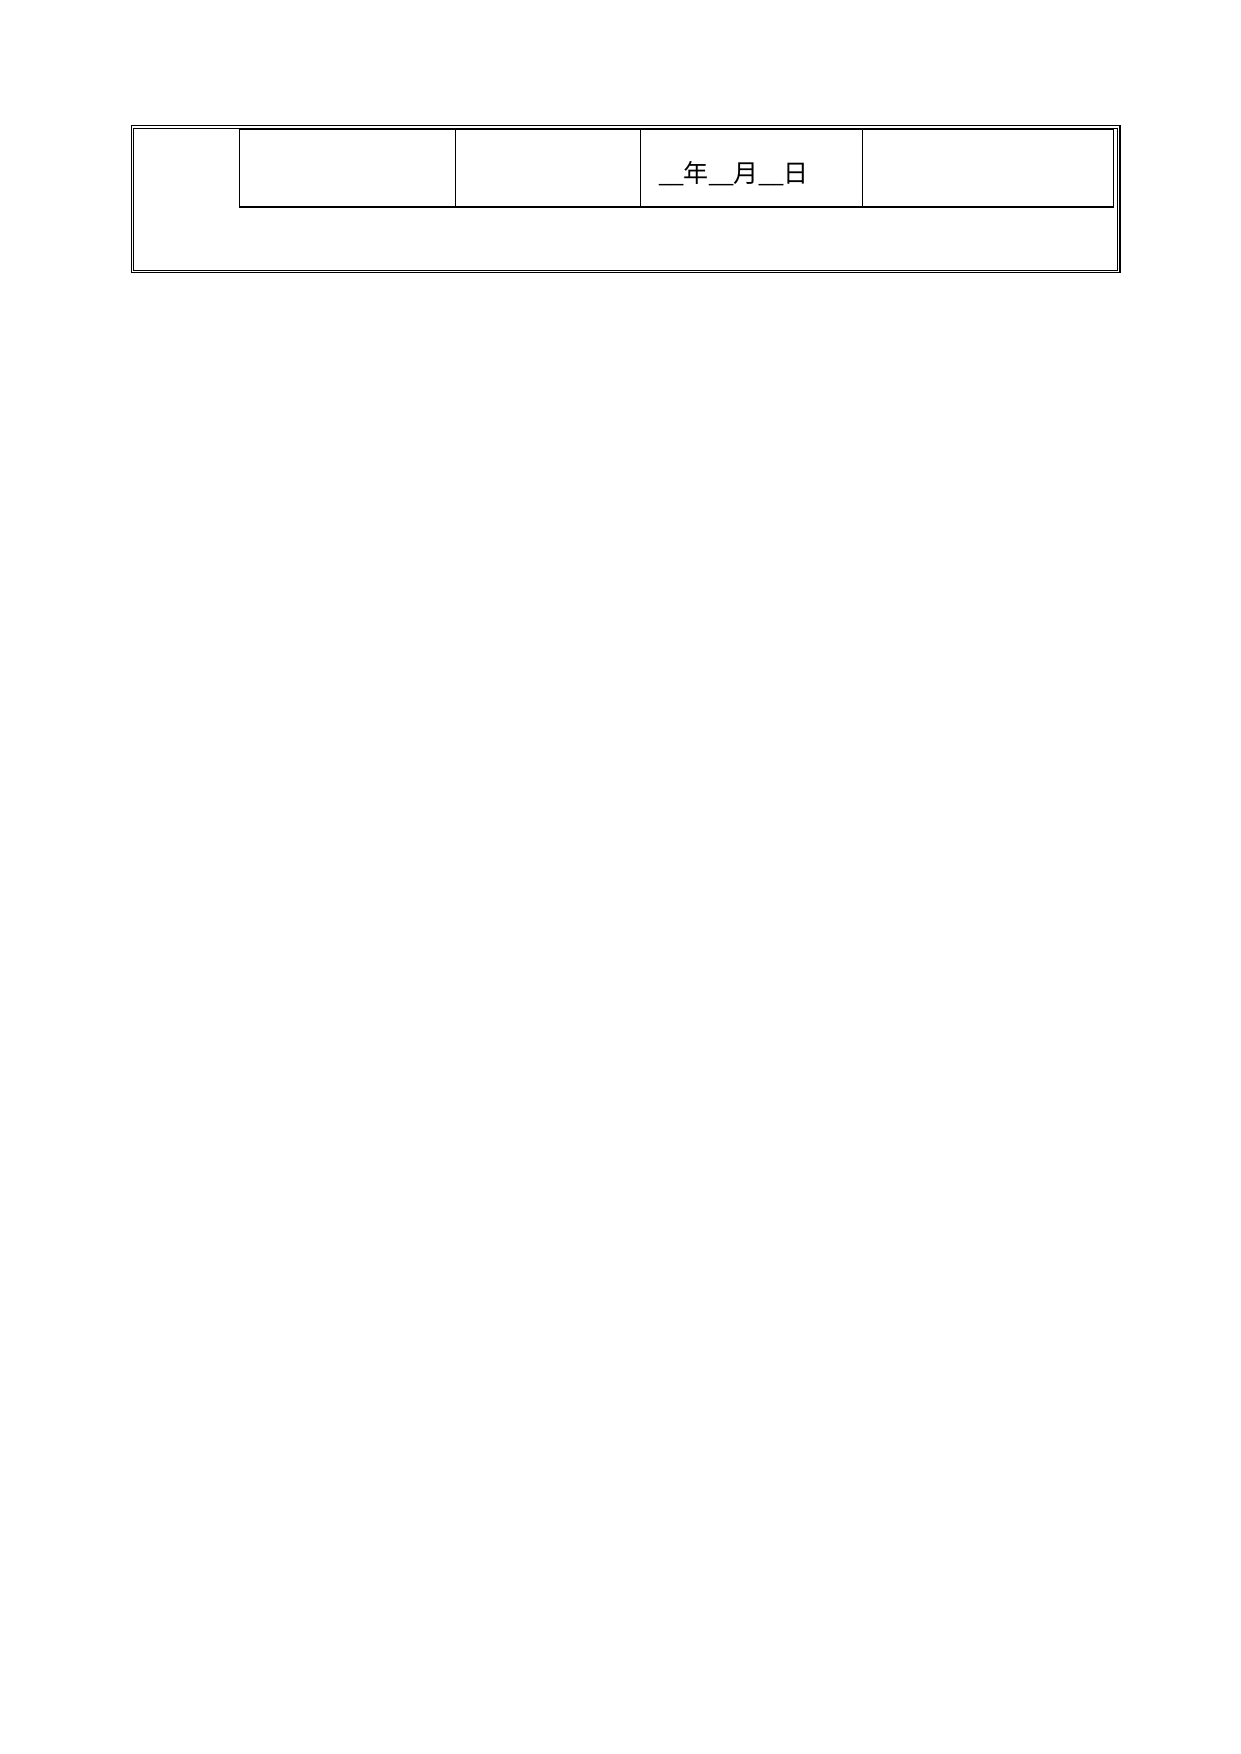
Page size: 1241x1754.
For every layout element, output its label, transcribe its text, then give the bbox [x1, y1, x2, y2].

table_cell [121, 125, 131, 270]
table_cell [240, 130, 455, 206]
table_cell [456, 130, 640, 206]
table_cell [863, 130, 1113, 206]
table_cell □ 符合繼續使用之療效評估： 初次療程 □ 於初次療程之第12週（使用ustekinumab者為第16週）評估時，至少有PASI 25療效。risankizumab於16週時，須先行評估至少有PASI 75療效。 □ 於初次療程，經過6個月治療後，PASI或體表面積改善達50%。 □ 原先使用cyclosporin控制有效且腎功能異常（Creatinine基礎值上升≧30%）者，於6個月療程（初次療程）結束後，因回復使用cyclosporin產生腎功能異常，或其他無法有效控制之副作用，經減藥後仍無法有效控制乾癬。（不符合者下次申請應於1年後） □ 符合連續兩次暫緩用藥後復發病史者。 重複療程 □ 再次申請時，符合下列條件之一： □ 與初次治療前之療效達PASI 50；risankizumab於16週時，須先行評估至少有PASI 75療效。 □ 暫緩續用後至少有50%復發（需附上次療程治療前、後及本次照片）。 □ 符合連續兩次暫緩用藥後復發病史者。 □ 上次治療至今病歷影本(至多附6個月)，以及申請日期之臨床照片。 上次申請之生物製劑使用時間及使用劑量： [134, 129, 1117, 270]
table_cell __年__月__日 [641, 130, 862, 206]
